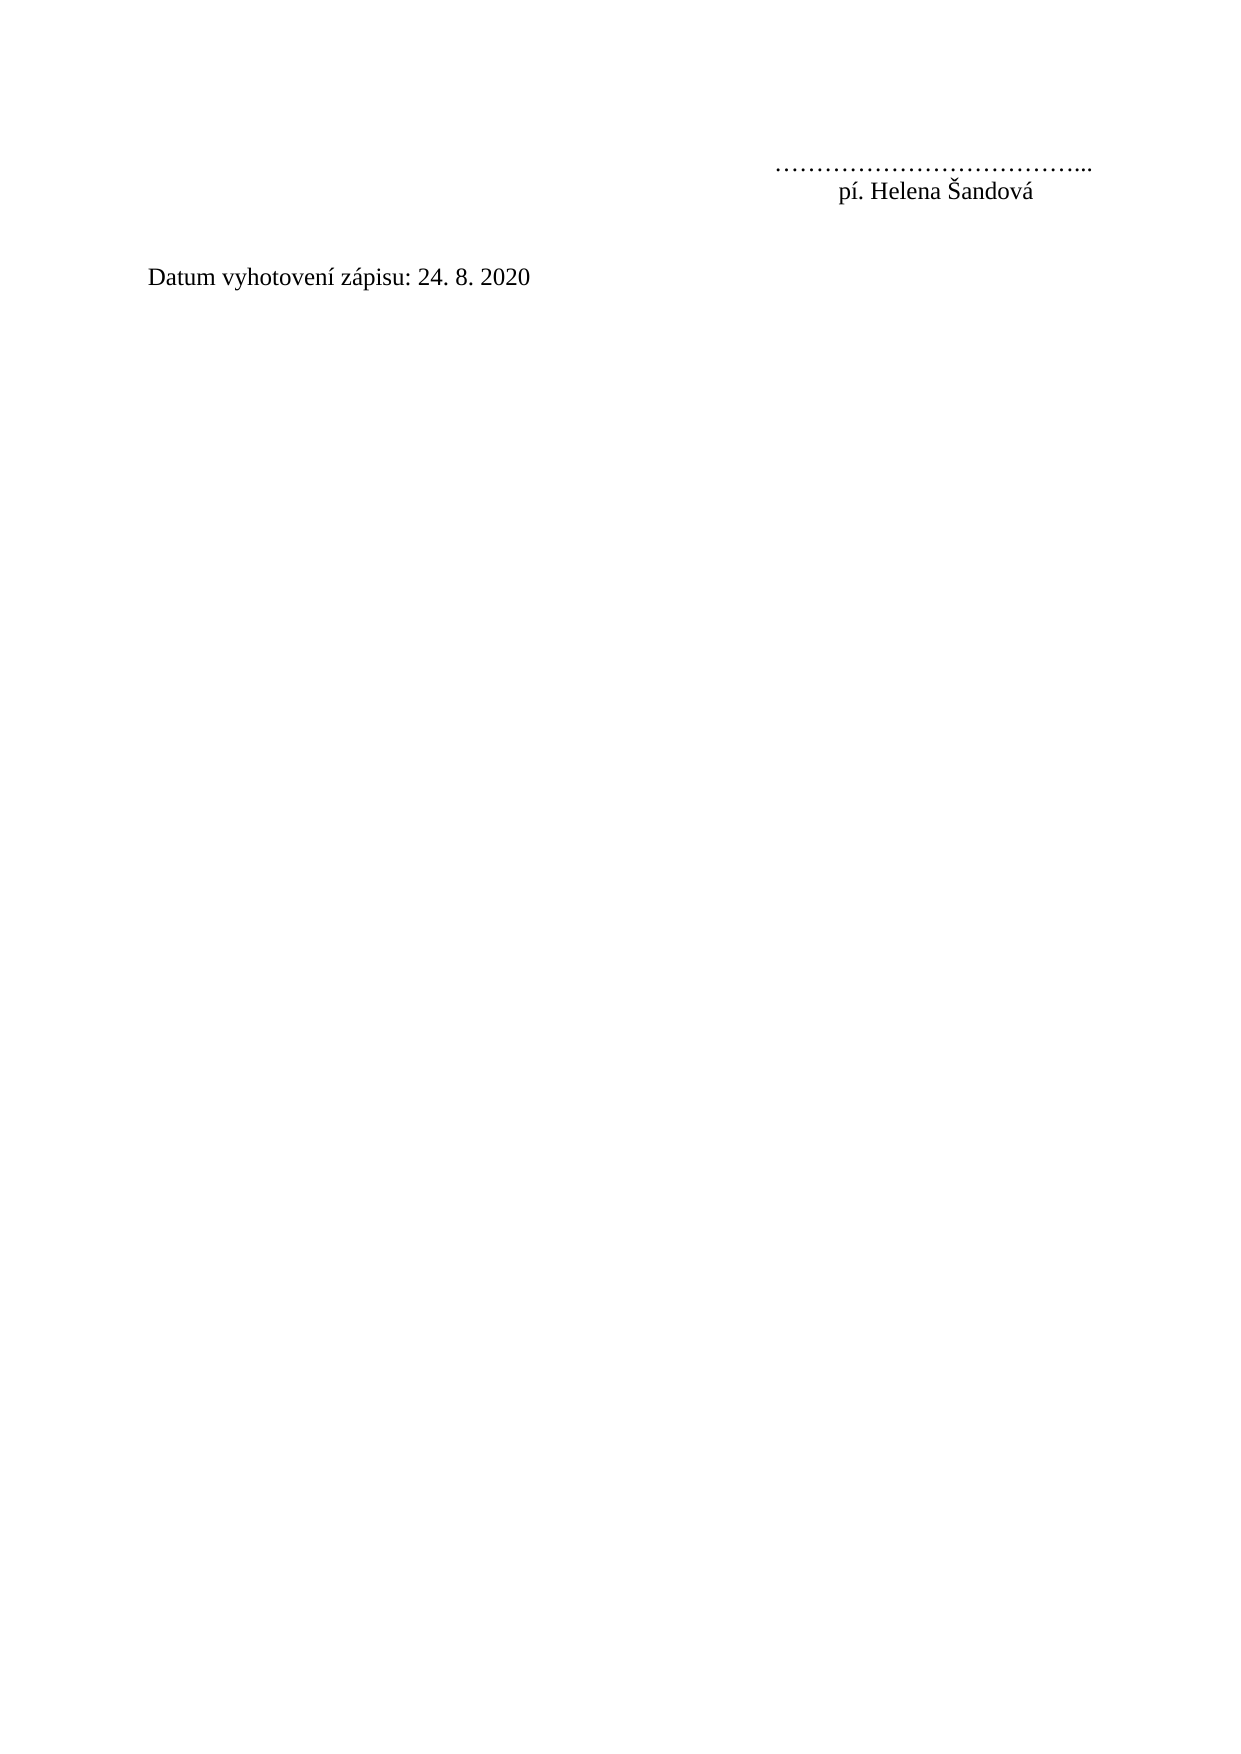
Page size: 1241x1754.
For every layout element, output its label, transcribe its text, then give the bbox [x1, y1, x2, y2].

text pí. Helena Šandová [148, 176, 1093, 205]
text ………………………………... [148, 148, 1093, 176]
text Datum vyhotovení zápisu: 24. 8. 2020 [148, 262, 1093, 291]
